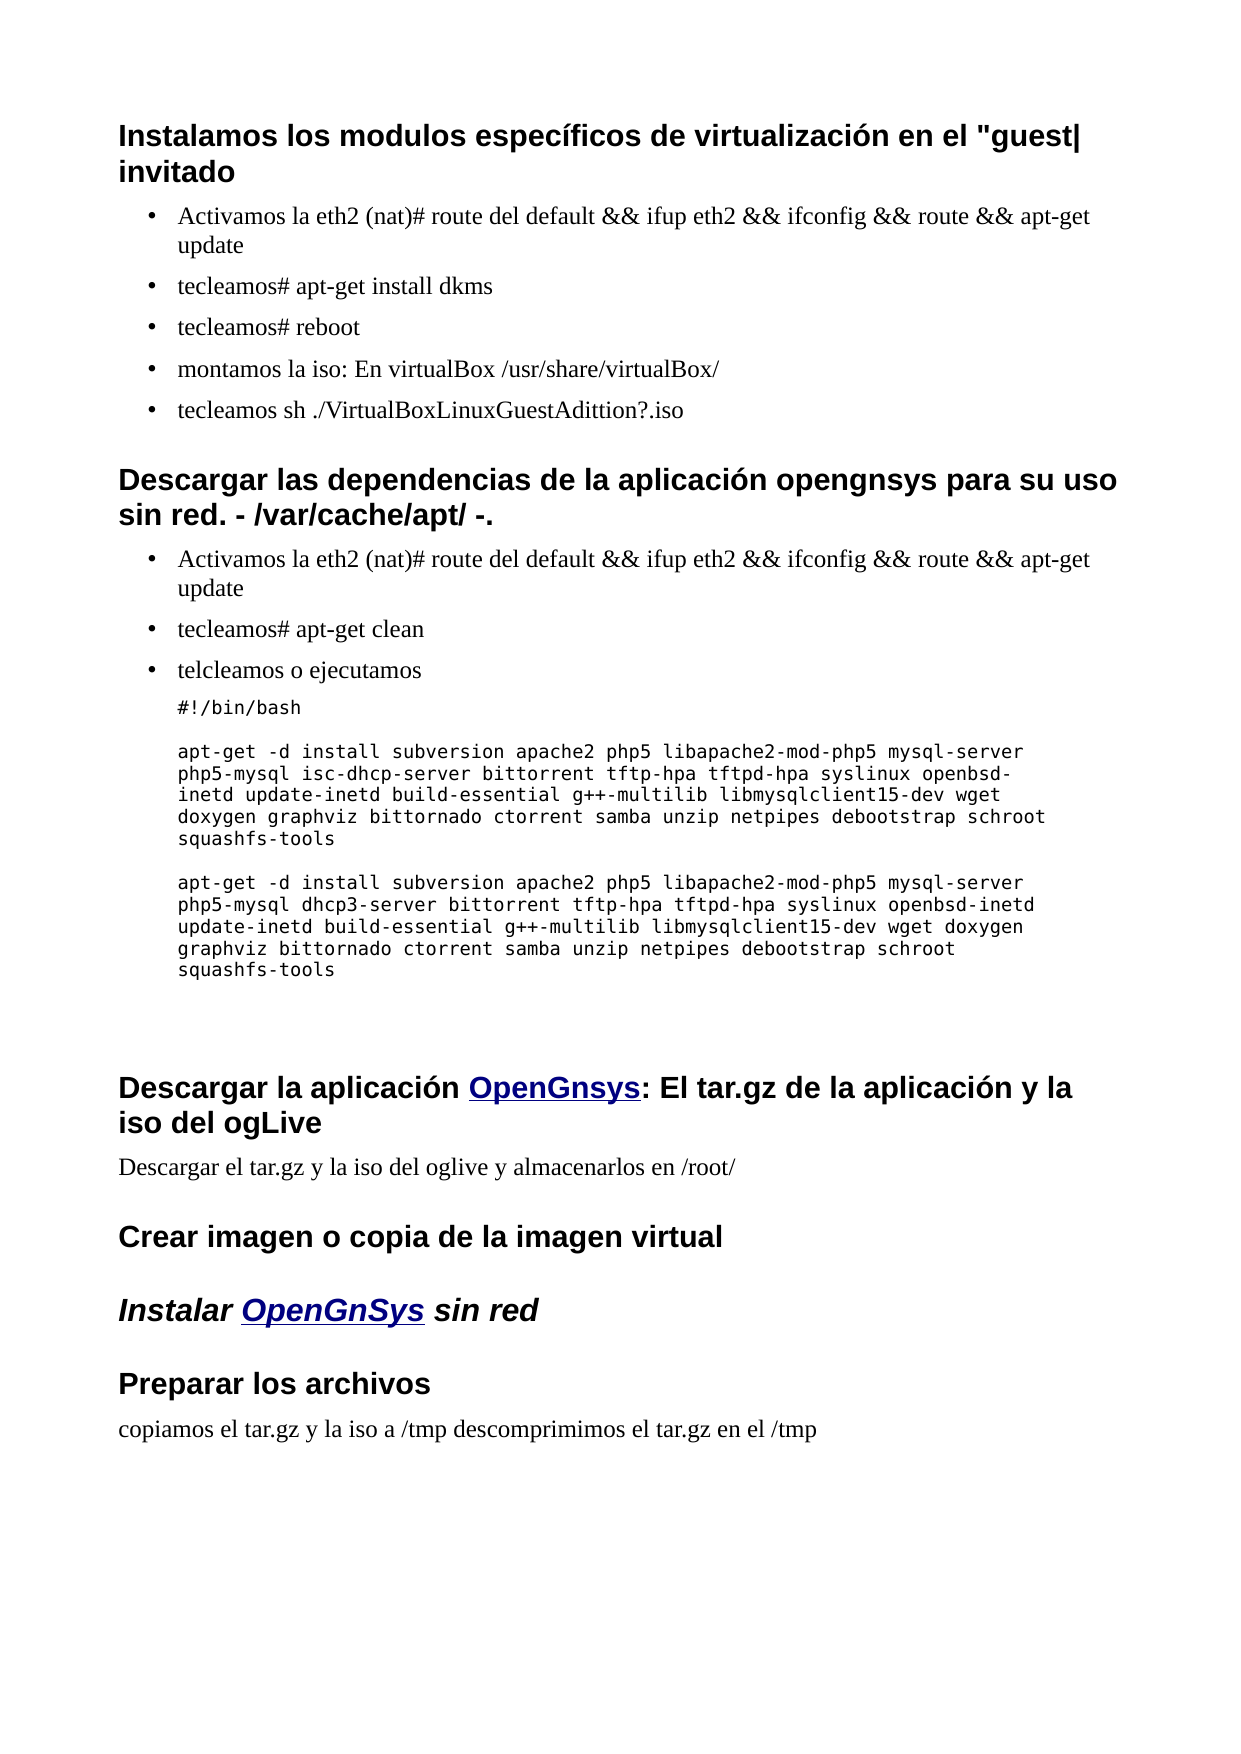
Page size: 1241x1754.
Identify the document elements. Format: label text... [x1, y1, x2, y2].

subtitle Instalamos los modulos específicos de virtualización en el "guest|invitado [118, 118, 1122, 189]
subtitle Crear imagen o copia de la imagen virtual [118, 1219, 1122, 1254]
list tecleamos sh ./VirtualBoxLinuxGuestAdittion?.iso [148, 395, 1122, 424]
subtitle Descargar la aplicación OpenGnsys: El tar.gz de la aplicación y la iso del ogLive [118, 1069, 1122, 1140]
list tecleamos# apt-get install dkms [148, 271, 1122, 300]
subtitle Instalar OpenGnSys sin red [118, 1292, 1122, 1328]
list tecleamos# reboot [148, 312, 1122, 341]
list tecleamos# apt-get clean [148, 614, 1122, 643]
text copiamos el tar.gz y la iso a /tmp descomprimimos el tar.gz en el /tmp [118, 1414, 1122, 1442]
subtitle Descargar las dependencias de la aplicación opengnsys para su uso sin red. - /var/cache/apt/ -. [118, 461, 1122, 532]
text #!/bin/bash apt-get -d install subversion apache2 php5 libapache2-mod-php5 mysql-server php5-mysql isc-dhcp-server bittorrent tftp-hpa tftpd-hpa syslinux openbsd-inetd update-inetd build-essential g++-multilib libmysqlclient15-dev wget doxygen graphviz bittornado ctorrent samba unzip netpipes debootstrap schroot squashfs-tools apt-get -d install subversion apache2 php5 libapache2-mod-php5 mysql-server php5-mysql dhcp3-server bittorrent tftp-hpa tftpd-hpa syslinux openbsd-inetd update-inetd build-essential g++-multilib libmysqlclient15-dev wget doxygen graphviz bittornado ctorrent samba unzip netpipes debootstrap schroot squashfs-tools [177, 697, 1063, 1003]
list telcleamos o ejecutamos [148, 656, 1122, 684]
text Descargar el tar.gz y la iso del oglive y almacenarlos en /root/ [118, 1152, 1122, 1181]
subtitle Preparar los archivos [118, 1366, 1122, 1401]
list montamos la iso: En virtualBox /usr/share/virtualBox/ [148, 354, 1122, 382]
list Activamos la eth2 (nat)# route del default && ifup eth2 && ifconfig && route && apt-get update [148, 544, 1122, 602]
list Activamos la eth2 (nat)# route del default && ifup eth2 && ifconfig && route && apt-get update [148, 201, 1122, 259]
